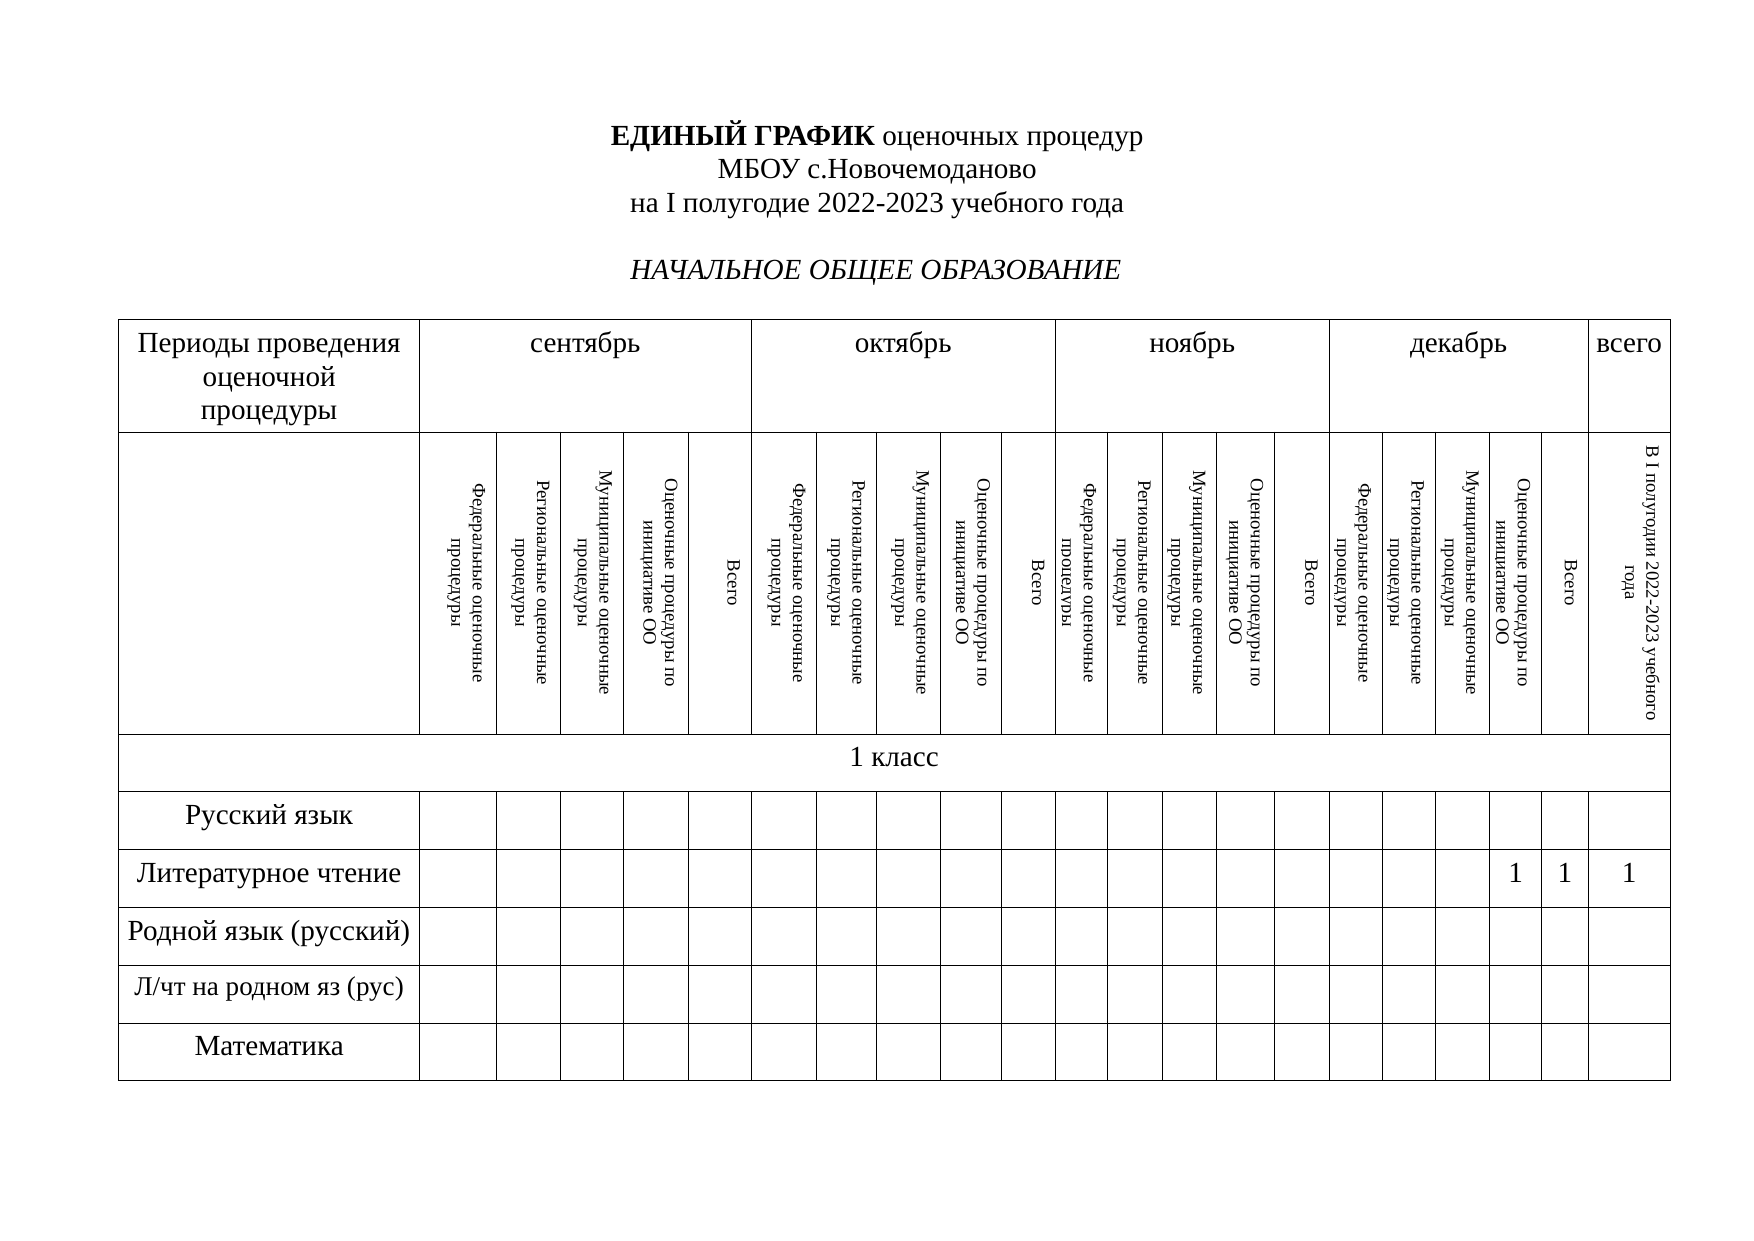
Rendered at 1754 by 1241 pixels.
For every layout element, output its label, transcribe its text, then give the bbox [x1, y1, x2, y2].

table_header ноябрь [1056, 320, 1329, 432]
table_cell 1 [1589, 850, 1670, 907]
table_cell [420, 850, 496, 907]
table_cell 1 класс [119, 735, 1670, 791]
table_cell [817, 966, 876, 1022]
table_cell [689, 908, 751, 965]
table_cell [1589, 1024, 1670, 1080]
table_cell Л/чт на родном яз (рус) [119, 966, 419, 1022]
table_cell [1275, 850, 1329, 907]
table_cell [624, 850, 688, 907]
table_cell Региональные оценочные процедуры [1108, 433, 1162, 733]
table_cell [752, 1024, 816, 1080]
table_cell Родной язык (русский) [119, 908, 419, 965]
table_header декабрь [1330, 320, 1588, 432]
table_cell [561, 966, 623, 1022]
table_cell Федеральные оценочные процедуры [1056, 433, 1107, 733]
table_cell [1275, 908, 1329, 965]
table_cell [1542, 966, 1588, 1022]
table_cell [119, 433, 419, 733]
table_cell [1436, 966, 1489, 1022]
table_cell [1275, 1024, 1329, 1080]
table_cell [1330, 1024, 1382, 1080]
table_cell [817, 1024, 876, 1080]
table_cell [817, 850, 876, 907]
table_cell Федеральные оценочные процедуры [752, 433, 816, 733]
table_cell Оценочные процедуры по инициативе ОО [941, 433, 1001, 733]
table_cell Всего [1002, 433, 1055, 733]
table_cell Всего [1542, 433, 1588, 733]
table_cell [1002, 908, 1055, 965]
table_cell [941, 1024, 1001, 1080]
table_cell Региональные оценочные процедуры [497, 433, 560, 733]
table_cell [561, 1024, 623, 1080]
table_cell [877, 908, 940, 965]
table_cell [689, 850, 751, 907]
table_cell [1330, 908, 1382, 965]
table_cell [1163, 1024, 1216, 1080]
table_cell [1383, 1024, 1435, 1080]
table_cell [1436, 850, 1489, 907]
table_cell [1163, 966, 1216, 1022]
table_cell [624, 966, 688, 1022]
table_cell [1108, 966, 1162, 1022]
table_cell [561, 908, 623, 965]
table_cell [752, 850, 816, 907]
table_cell [624, 792, 688, 849]
table_cell Муниципальные оценочные процедуры [877, 433, 940, 733]
table_cell Всего [689, 433, 751, 733]
table_cell Региональные оценочные процедуры [1383, 433, 1435, 733]
table_cell Всего [1275, 433, 1329, 733]
table_cell [1589, 966, 1670, 1022]
table_cell [1589, 792, 1670, 849]
table_cell [497, 966, 560, 1022]
table_header октябрь [752, 320, 1055, 432]
table_cell [1056, 1024, 1107, 1080]
table_cell [1217, 792, 1274, 849]
table_cell [817, 908, 876, 965]
table_cell [1490, 908, 1541, 965]
table_cell Оценочные процедуры по инициативе ОО [624, 433, 688, 733]
table_cell [689, 1024, 751, 1080]
table_cell Региональные оценочные процедуры [817, 433, 876, 733]
table_cell [1056, 850, 1107, 907]
table_cell [941, 850, 1001, 907]
table_cell [1542, 1024, 1588, 1080]
table_cell [877, 1024, 940, 1080]
table_cell [1383, 908, 1435, 965]
table_cell [561, 792, 623, 849]
table_cell В I полугодии 2022-2023 учебного года [1589, 433, 1670, 733]
table_cell [1108, 908, 1162, 965]
table_cell [1542, 908, 1588, 965]
table_cell [1542, 792, 1588, 849]
text на I полугодие 2022-2023 учебного года [118, 185, 1636, 219]
table_cell [1275, 792, 1329, 849]
table_cell [1436, 908, 1489, 965]
table_cell [1002, 966, 1055, 1022]
table_cell [1002, 792, 1055, 849]
table_cell [1330, 850, 1382, 907]
table_cell [1436, 792, 1489, 849]
table_cell Литературное чтение [119, 850, 419, 907]
table_cell [1490, 966, 1541, 1022]
table_cell [497, 1024, 560, 1080]
table_cell Русский язык [119, 792, 419, 849]
table_cell [1383, 850, 1435, 907]
table_cell [1056, 908, 1107, 965]
table_cell [561, 850, 623, 907]
table_cell Муниципальные оценочные процедуры [1436, 433, 1489, 733]
table_header всего [1589, 320, 1670, 432]
table_cell [1163, 850, 1216, 907]
table_cell [420, 792, 496, 849]
table_cell [1056, 792, 1107, 849]
table_cell [689, 792, 751, 849]
table_cell [1217, 966, 1274, 1022]
table_cell [1217, 908, 1274, 965]
table_cell [1163, 908, 1216, 965]
table_cell [1163, 792, 1216, 849]
table_cell [1383, 792, 1435, 849]
table_cell Федеральные оценочные процедуры [1330, 433, 1382, 733]
table_cell [420, 1024, 496, 1080]
table_cell [1217, 850, 1274, 907]
table_cell Федеральные оценочные процедуры [420, 433, 496, 733]
table_cell [1436, 1024, 1489, 1080]
table_cell [689, 966, 751, 1022]
table_cell [624, 908, 688, 965]
table_cell [1108, 850, 1162, 907]
table_cell [1056, 966, 1107, 1022]
table_cell [497, 908, 560, 965]
table_cell [1589, 908, 1670, 965]
table_cell [1275, 966, 1329, 1022]
table_cell [1002, 850, 1055, 907]
table_cell [752, 792, 816, 849]
table_cell [1490, 1024, 1541, 1080]
table_cell [1002, 1024, 1055, 1080]
table_cell [941, 966, 1001, 1022]
table_cell [1330, 966, 1382, 1022]
table_cell [941, 908, 1001, 965]
table_cell [1108, 1024, 1162, 1080]
table_header Периоды проведения оценочной процедуры [119, 320, 419, 432]
table_cell [752, 966, 816, 1022]
table_cell [877, 850, 940, 907]
table_cell [420, 908, 496, 965]
table_cell Оценочные процедуры по инициативе ОО [1490, 433, 1541, 733]
table_cell [497, 850, 560, 907]
table_cell Оценочные процедуры по инициативе ОО [1217, 433, 1274, 733]
table_cell [877, 966, 940, 1022]
text МБОУ с.Новочемоданово [118, 152, 1636, 185]
table_cell [1217, 1024, 1274, 1080]
table_cell [752, 908, 816, 965]
text НАЧАЛЬНОЕ ОБЩЕЕ ОБРАЗОВАНИЕ [118, 252, 1636, 286]
table_cell [624, 1024, 688, 1080]
table_cell [420, 966, 496, 1022]
table_cell Математика [119, 1024, 419, 1080]
table_cell [497, 792, 560, 849]
table_cell Муниципальные оценочные процедуры [561, 433, 623, 733]
table_cell Муниципальные оценочные процедуры [1163, 433, 1216, 733]
table_cell [1490, 792, 1541, 849]
table_header сентябрь [420, 320, 751, 432]
table_cell [877, 792, 940, 849]
table_cell 1 [1490, 850, 1541, 907]
table_cell [1108, 792, 1162, 849]
table_cell [941, 792, 1001, 849]
table_cell 1 [1542, 850, 1588, 907]
text ЕДИНЫЙ ГРАФИК оценочных процедур [118, 118, 1636, 152]
table_cell [1383, 966, 1435, 1022]
table_cell [1330, 792, 1382, 849]
table_cell [817, 792, 876, 849]
